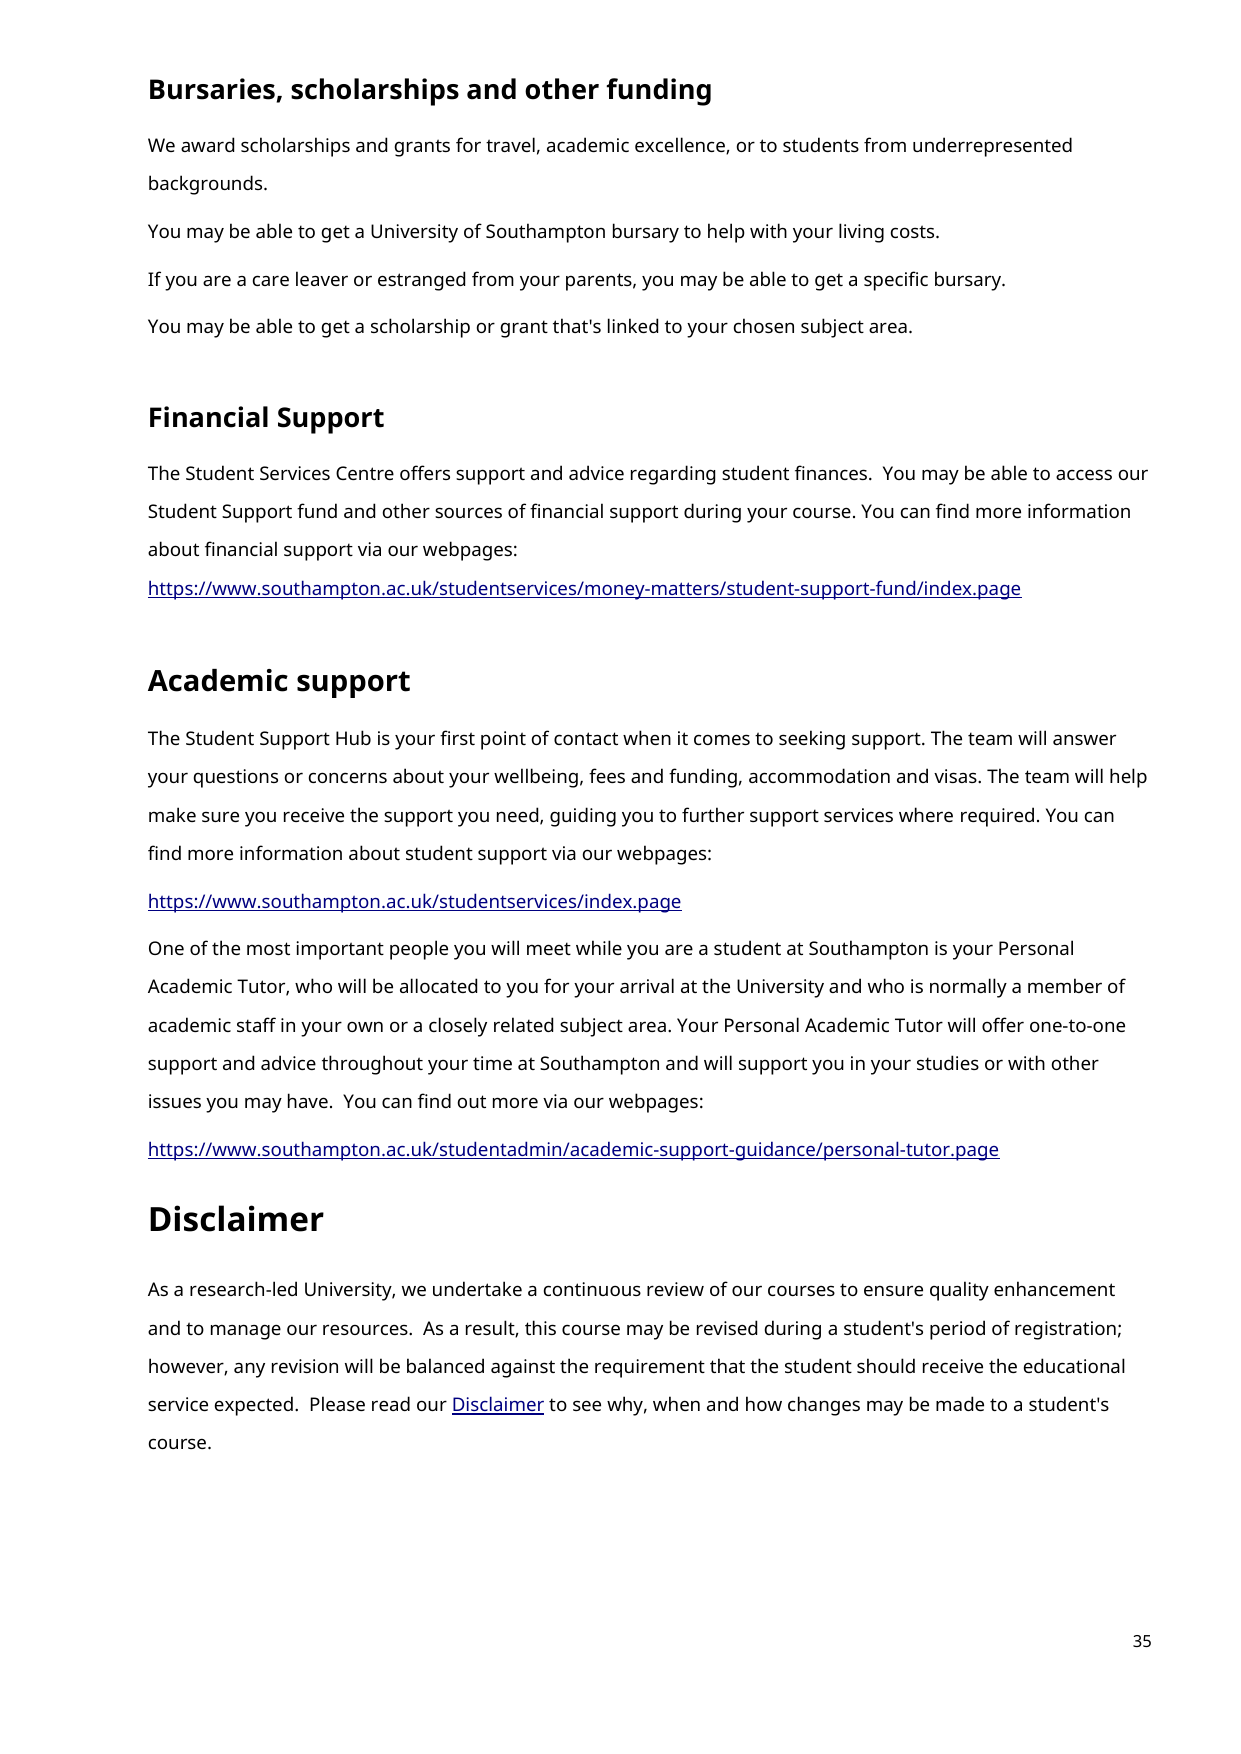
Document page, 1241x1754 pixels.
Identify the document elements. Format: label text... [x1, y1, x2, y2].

text The Student Support Hub is your first point of contact when it comes to seeking support. The team will answer your questions or concerns about your wellbeing, fees and funding, accommodation and visas. The team will help make sure you receive the support you need, guiding you to further support services where required. You can find more information about student support via our webpages: [148, 726, 1152, 866]
subtitle Academic support [148, 660, 1152, 699]
subtitle Financial Support [148, 398, 1152, 435]
text The Student Services Centre offers support and advice regarding student finances. You may be able to access our Student Support fund and other sources of financial support during your course. You can find more information about financial support via our webpages: https://www.southampton.ac.uk/studentservices/money-matters/student-support-fund/index.page [148, 460, 1152, 600]
text As a research-led University, we undertake a continuous review of our courses to ensure quality enhancement and to manage our resources. As a result, this course may be revised during a student's period of registration; however, any revision will be balanced against the requirement that the student should receive the educational service expected. Please read our Disclaimer to see why, when and how changes may be made to a student's course. [148, 1277, 1152, 1455]
text We award scholarships and grants for travel, academic excellence, or to students from underrepresented backgrounds. [148, 132, 1152, 196]
text https://www.southampton.ac.uk/studentadmin/academic-support-guidance/personal-tutor.page [148, 1136, 1152, 1162]
subtitle Disclaimer [148, 1196, 1152, 1242]
text https://www.southampton.ac.uk/studentservices/index.page [148, 888, 1152, 913]
text You may be able to get a University of Southampton bursary to help with your living costs. [148, 218, 1152, 244]
subtitle Bursaries, scholarships and other funding [148, 71, 1152, 108]
text You may be able to get a scholarship or grant that's linked to your chosen subject area. [148, 313, 1152, 339]
text One of the most important people you will meet while you are a student at Southampton is your Personal Academic Tutor, who will be allocated to you for your arrival at the University and who is normally a member of academic staff in your own or a closely related subject area. Your Personal Academic Tutor will offer one-to-one support and advice throughout your time at Southampton and will support you in your studies or with other issues you may have. You can find out more via our webpages: [148, 936, 1152, 1114]
text If you are a care leaver or estranged from your parents, you may be able to get a specific bursary. [148, 266, 1152, 291]
